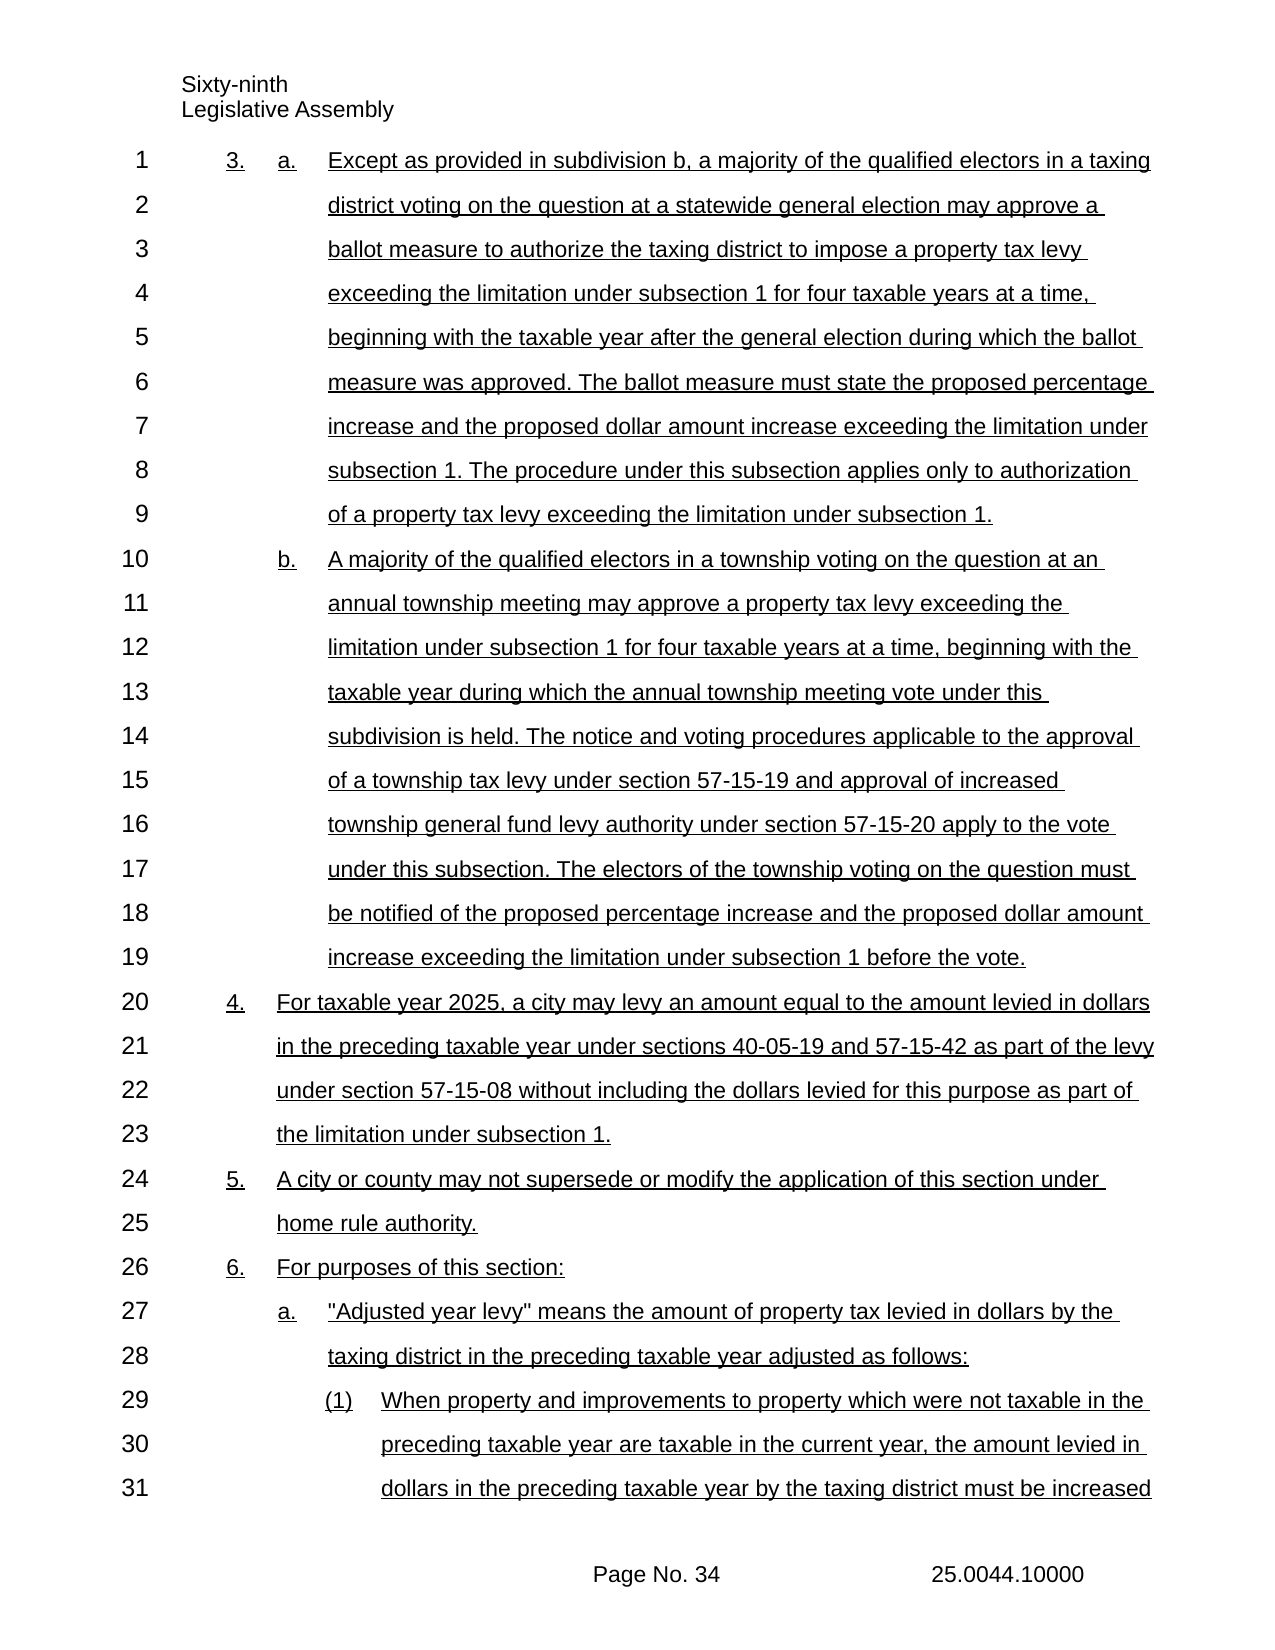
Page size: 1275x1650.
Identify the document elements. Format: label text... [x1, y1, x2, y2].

text a. "Adjusted year levy" means the amount of property tax levied in dollars by the taxing district in the preceding taxable year adjusted as follows: [181, 1284, 1154, 1373]
text 3. a. Except as provided in subdivision b, a majority of the qualified electors in a taxing district voting on the question at a statewide general election may approve a ballot measure to authorize the taxing district to impose a property tax levy exceeding the limitation under subsection 1 for four taxable years at a time, beginning with the taxable year after the general election during which the ballot measure was approved. The ballot measure must state the proposed percentage increase and the proposed dollar amount increase exceeding the limitation under subsection 1. The procedure under this subsection applies only to authorization of a property tax levy exceeding the limitation under subsection 1. [181, 133, 1154, 532]
text 6. For purposes of this section: [181, 1240, 1154, 1284]
text 4. For taxable year 2025, a city may levy an amount equal to the amount levied in dollars in the preceding taxable year under sections 40‑05‑19 and 57‑15‑42 as part of the levy under section 57‑15‑08 without including the dollars levied for this purpose as part of the limitation under subsection 1. [181, 974, 1154, 1152]
text 5. A city or county may not supersede or modify the application of this section under home rule authority. [181, 1152, 1154, 1240]
text b. A majority of the qualified electors in a township voting on the question at an annual township meeting may approve a property tax levy exceeding the limitation under subsection 1 for four taxable years at a time, beginning with the taxable year during which the annual township meeting vote under this subdivision is held. The notice and voting procedures applicable to the approval of a township tax levy under section 57‑15‑19 and approval of increased township general fund levy authority under section 57‑15‑20 apply to the vote under this subsection. The electors of the township voting on the question must be notified of the proposed percentage increase and the proposed dollar amount increase exceeding the limitation under subsection 1 before the vote. [181, 532, 1154, 974]
text (1) When property and improvements to property which were not taxable in the preceding taxable year are taxable in the current year, the amount levied in dollars in the preceding taxable year by the taxing district must be increased [181, 1373, 1154, 1506]
